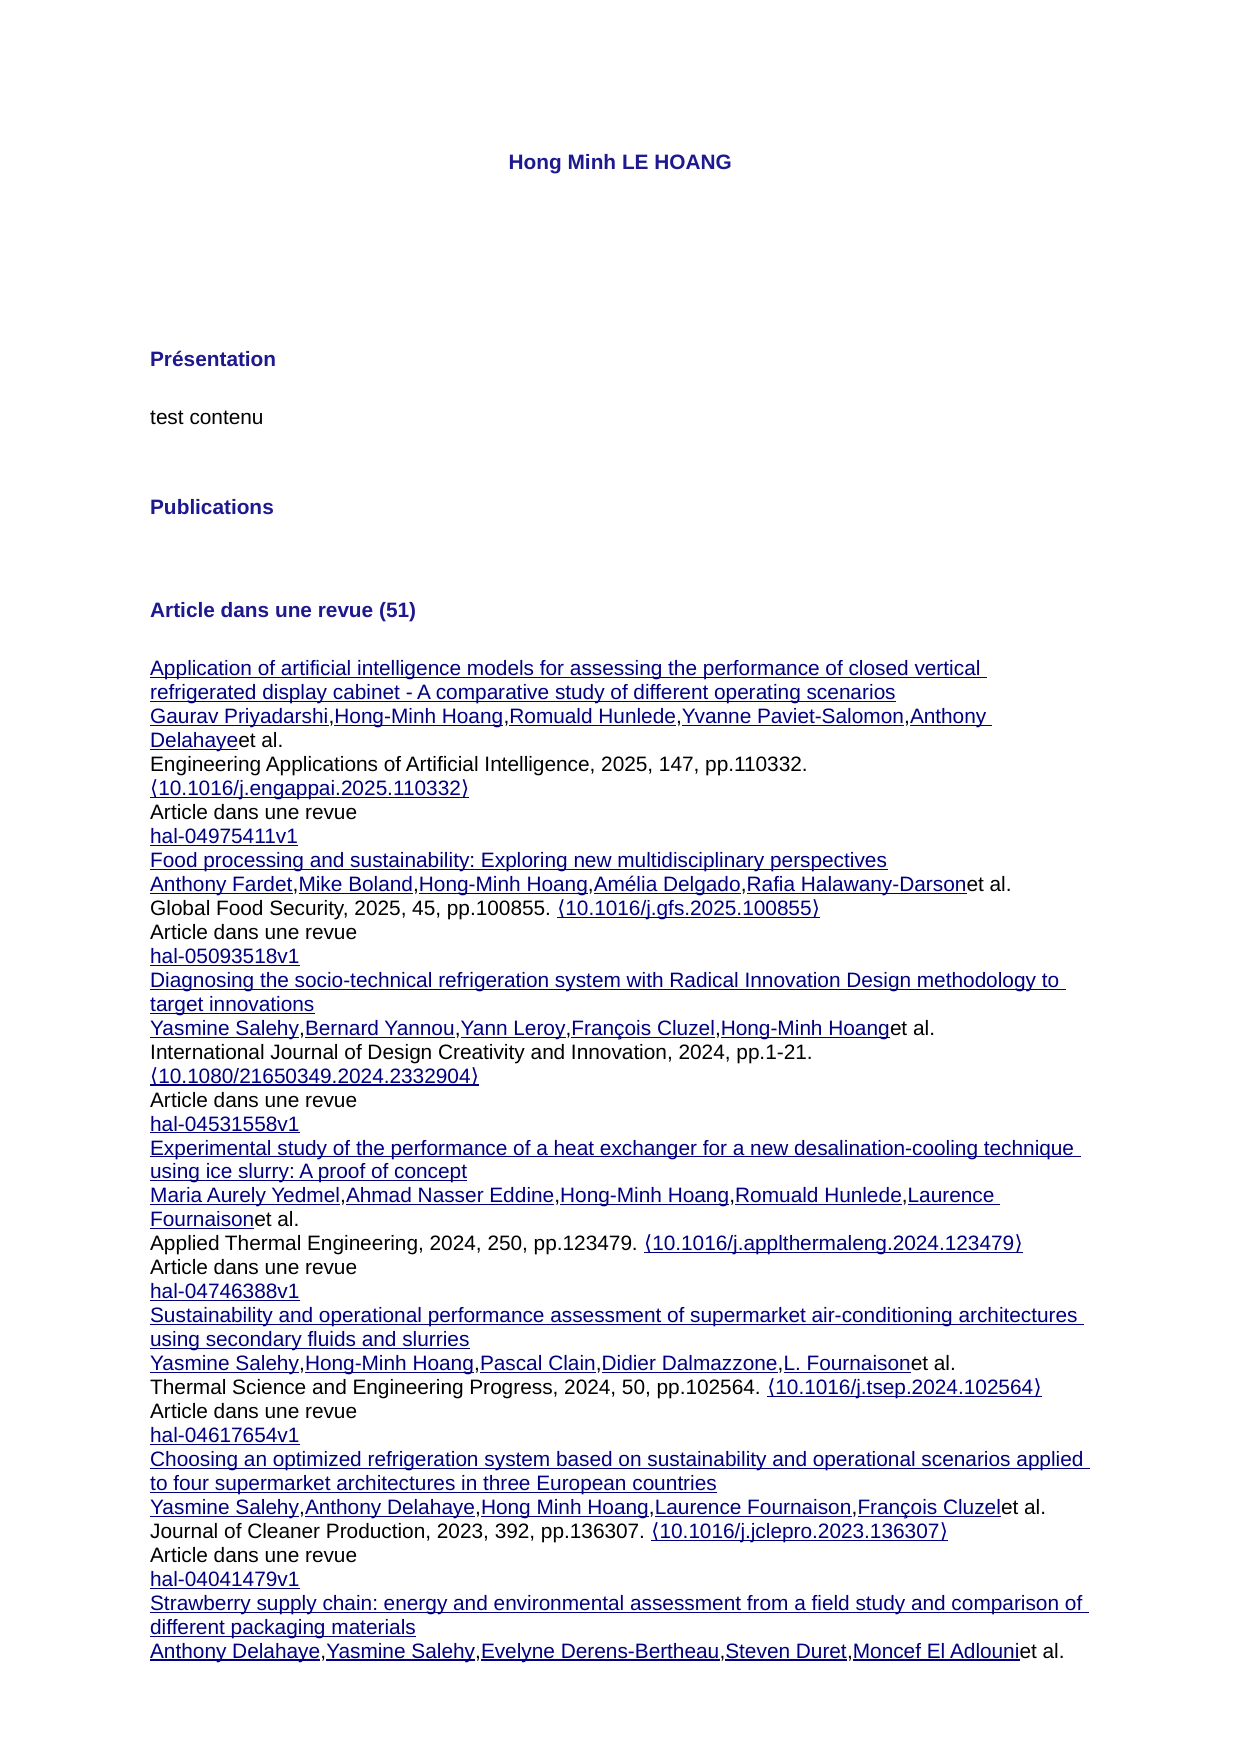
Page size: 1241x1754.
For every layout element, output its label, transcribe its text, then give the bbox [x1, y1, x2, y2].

subtitle Présentation [150, 347, 1090, 371]
table_cell to four supermarket architectures in three European countries Yasmine Salehy,Anthony Delahaye,Hong Minh Hoang,Laurence Fournaison,François Cluzelet al. Journal of Cleaner Production, 2023, 392, pp.136307. ⟨10.1016/j.jclepro.2023.136307⟩ Article dans une revue hal-04041479v1 [150, 1469, 1090, 1591]
table_cell Strawberry supply chain: energy and environmental assessment from a field study and comparison of different packaging materials Anthony Delahaye,Yasmine Salehy,Evelyne Derens-Bertheau,Steven Duret,Moncef El Adlouniet al. [150, 1591, 1090, 1662]
table_cell Diagnosing the socio-technical refrigeration system with Radical Innovation Design methodology to target innovations Yasmine Salehy,Bernard Yannou,Yann Leroy,François Cluzel,Hong-Minh Hoanget al. International Journal of Design Creativity and Innovation, 2024, pp.1-21. ⟨10.1080/21650349.2024.2332904⟩ Article dans une revue hal-04531558v1 [150, 968, 1090, 1135]
table_cell Choosing an optimized refrigeration system based on sustainability and operational scenarios applied [150, 1447, 1090, 1468]
table_cell Experimental study of the performance of a heat exchanger for a new desalination-cooling technique using ice slurry: A proof of concept Maria Aurely Yedmel,Ahmad Nasser Eddine,Hong-Minh Hoang,Romuald Hunlede,Laurence Fournaisonet al. Applied Thermal Engineering, 2024, 250, pp.123479. ⟨10.1016/j.applthermaleng.2024.123479⟩ Article dans une revue hal-04746388v1 [150, 1135, 1090, 1303]
subtitle Hong Minh LE HOANG [150, 150, 1090, 174]
subtitle Publications [150, 495, 1090, 519]
table_header Application of artificial intelligence models for assessing the performance of closed vertical refrigerated display cabinet - A comparative study of different operating scenarios Gaurav Priyadarshi,Hong-Minh Hoang,Romuald Hunlede,Yvanne Paviet-Salomon,Anthony Delahayeet al. Engineering Applications of Artificial Intelligence, 2025, 147, pp.110332. ⟨10.1016/j.engappai.2025.110332⟩ Article dans une revue hal-04975411v1 [150, 656, 1090, 848]
table_cell Food processing and sustainability: Exploring new multidisciplinary perspectives Anthony Fardet,Mike Boland,Hong-Minh Hoang,Amélia Delgado,Rafia Halawany-Darsonet al. Global Food Security, 2025, 45, pp.100855. ⟨10.1016/j.gfs.2025.100855⟩ Article dans une revue hal-05093518v1 [150, 848, 1090, 968]
table_cell Sustainability and operational performance assessment of supermarket air-conditioning architectures using secondary fluids and slurries Yasmine Salehy,Hong-Minh Hoang,Pascal Clain,Didier Dalmazzone,L. Fournaisonet al. Thermal Science and Engineering Progress, 2024, 50, pp.102564. ⟨10.1016/j.tsep.2024.102564⟩ Article dans une revue hal-04617654v1 [150, 1303, 1090, 1447]
subtitle Article dans une revue (51) [150, 598, 1090, 622]
text test contenu [150, 405, 1090, 429]
